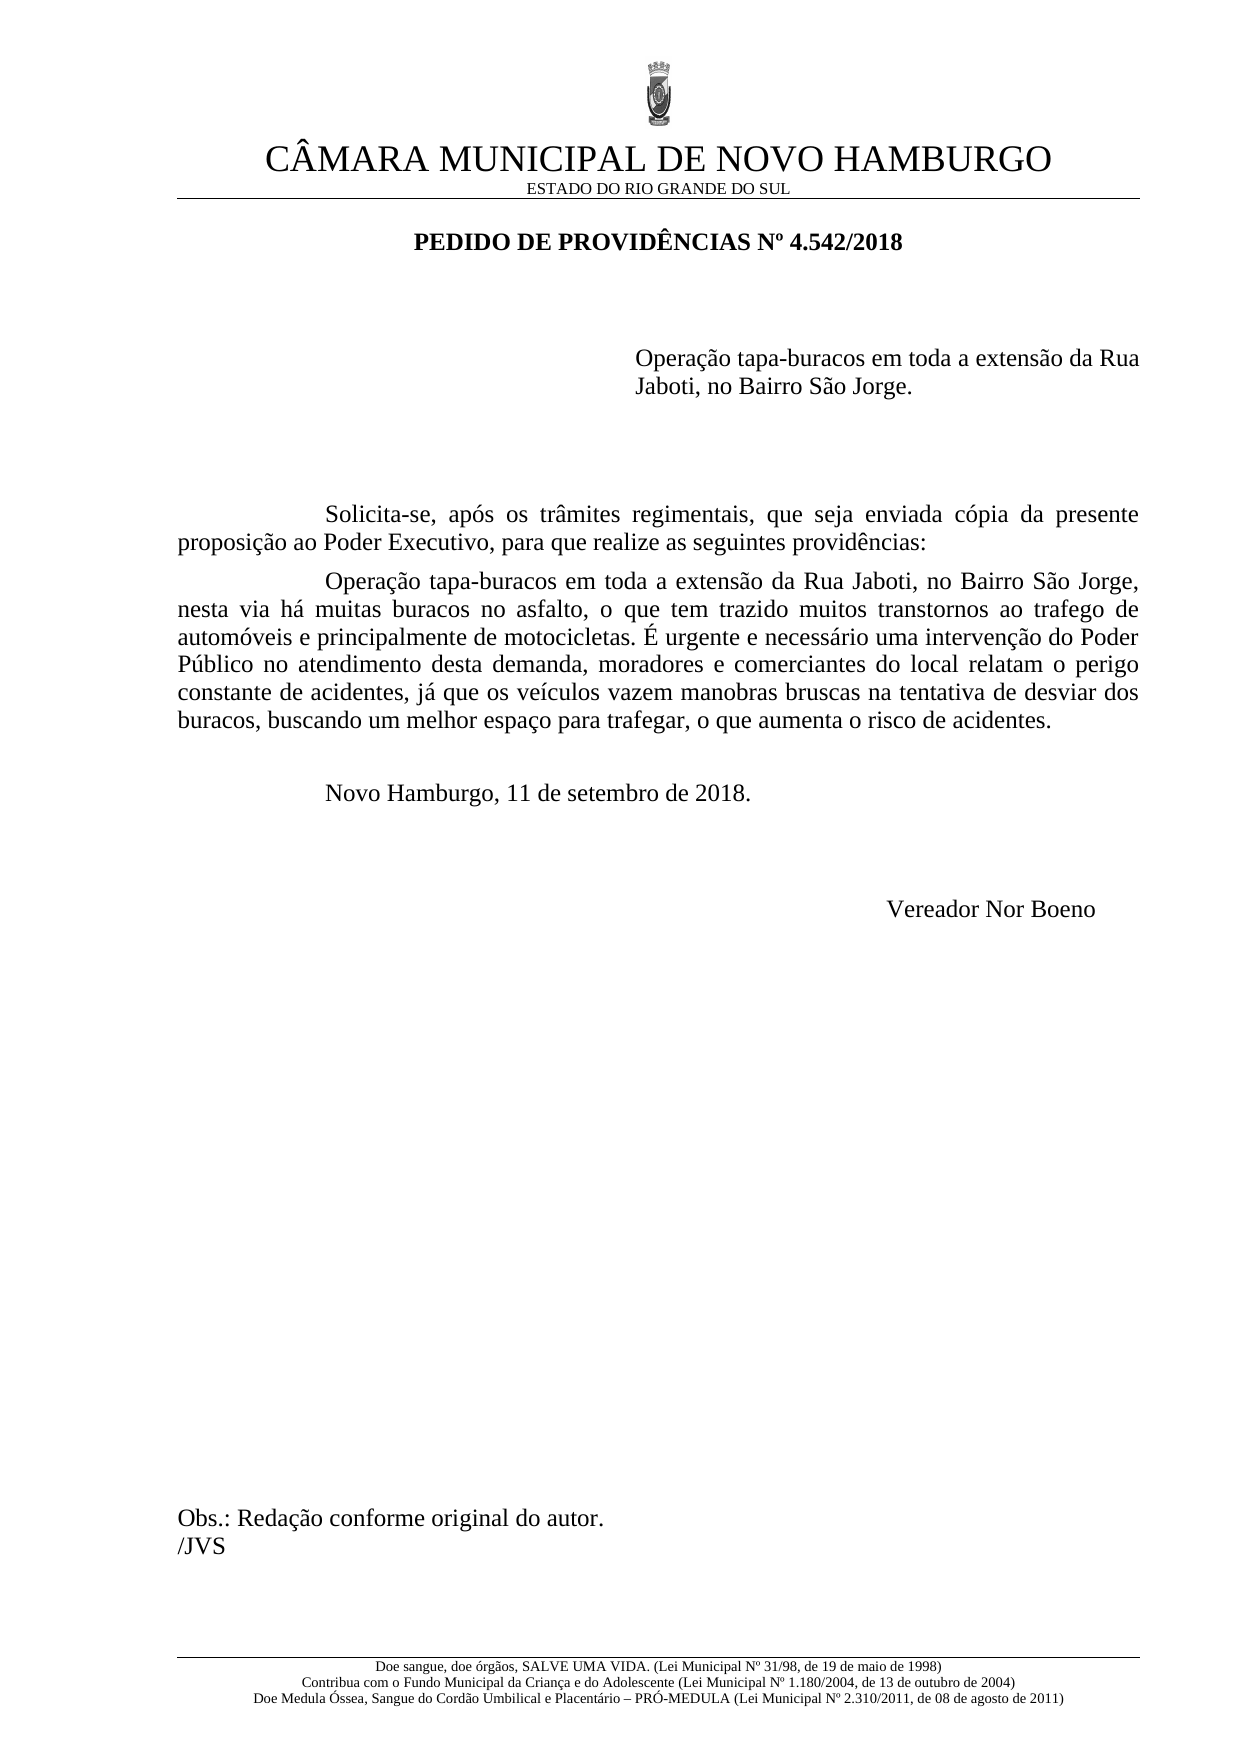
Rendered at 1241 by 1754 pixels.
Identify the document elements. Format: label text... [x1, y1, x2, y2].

text Operação tapa-buracos em toda a extensão da Rua Jaboti, no Bairro São Jorge, nesta via há muitas buracos no asfalto, o que tem trazido muitos transtornos ao trafego de automóveis e principalmente de motocicletas. É urgente e necessário uma intervenção do Poder Público no atendimento desta demanda, moradores e comerciantes do local relatam o perigo constante de acidentes, já que os veículos vazem manobras bruscas na tentativa de desviar dos buracos, buscando um melhor espaço para trafegar, o que aumenta o risco de acidentes. [177, 567, 1140, 734]
text /JVS [177, 1532, 1140, 1560]
text Solicita-se, após os trâmites regimentais, que seja enviada cópia da presente proposição ao Poder Executivo, para que realize as seguintes providências: [177, 500, 1140, 556]
text Vereador Nor Boeno [177, 895, 1140, 923]
text Operação tapa-buracos em toda a extensão da Rua Jaboti, no Bairro São Jorge. [635, 344, 1140, 400]
text Novo Hamburgo, 11 de setembro de 2018. [177, 779, 1140, 807]
text Obs.: Redação conforme original do autor. [177, 1504, 1140, 1532]
text PEDIDO DE PROVIDÊNCIAS Nº 4.542/2018 [177, 228, 1140, 256]
